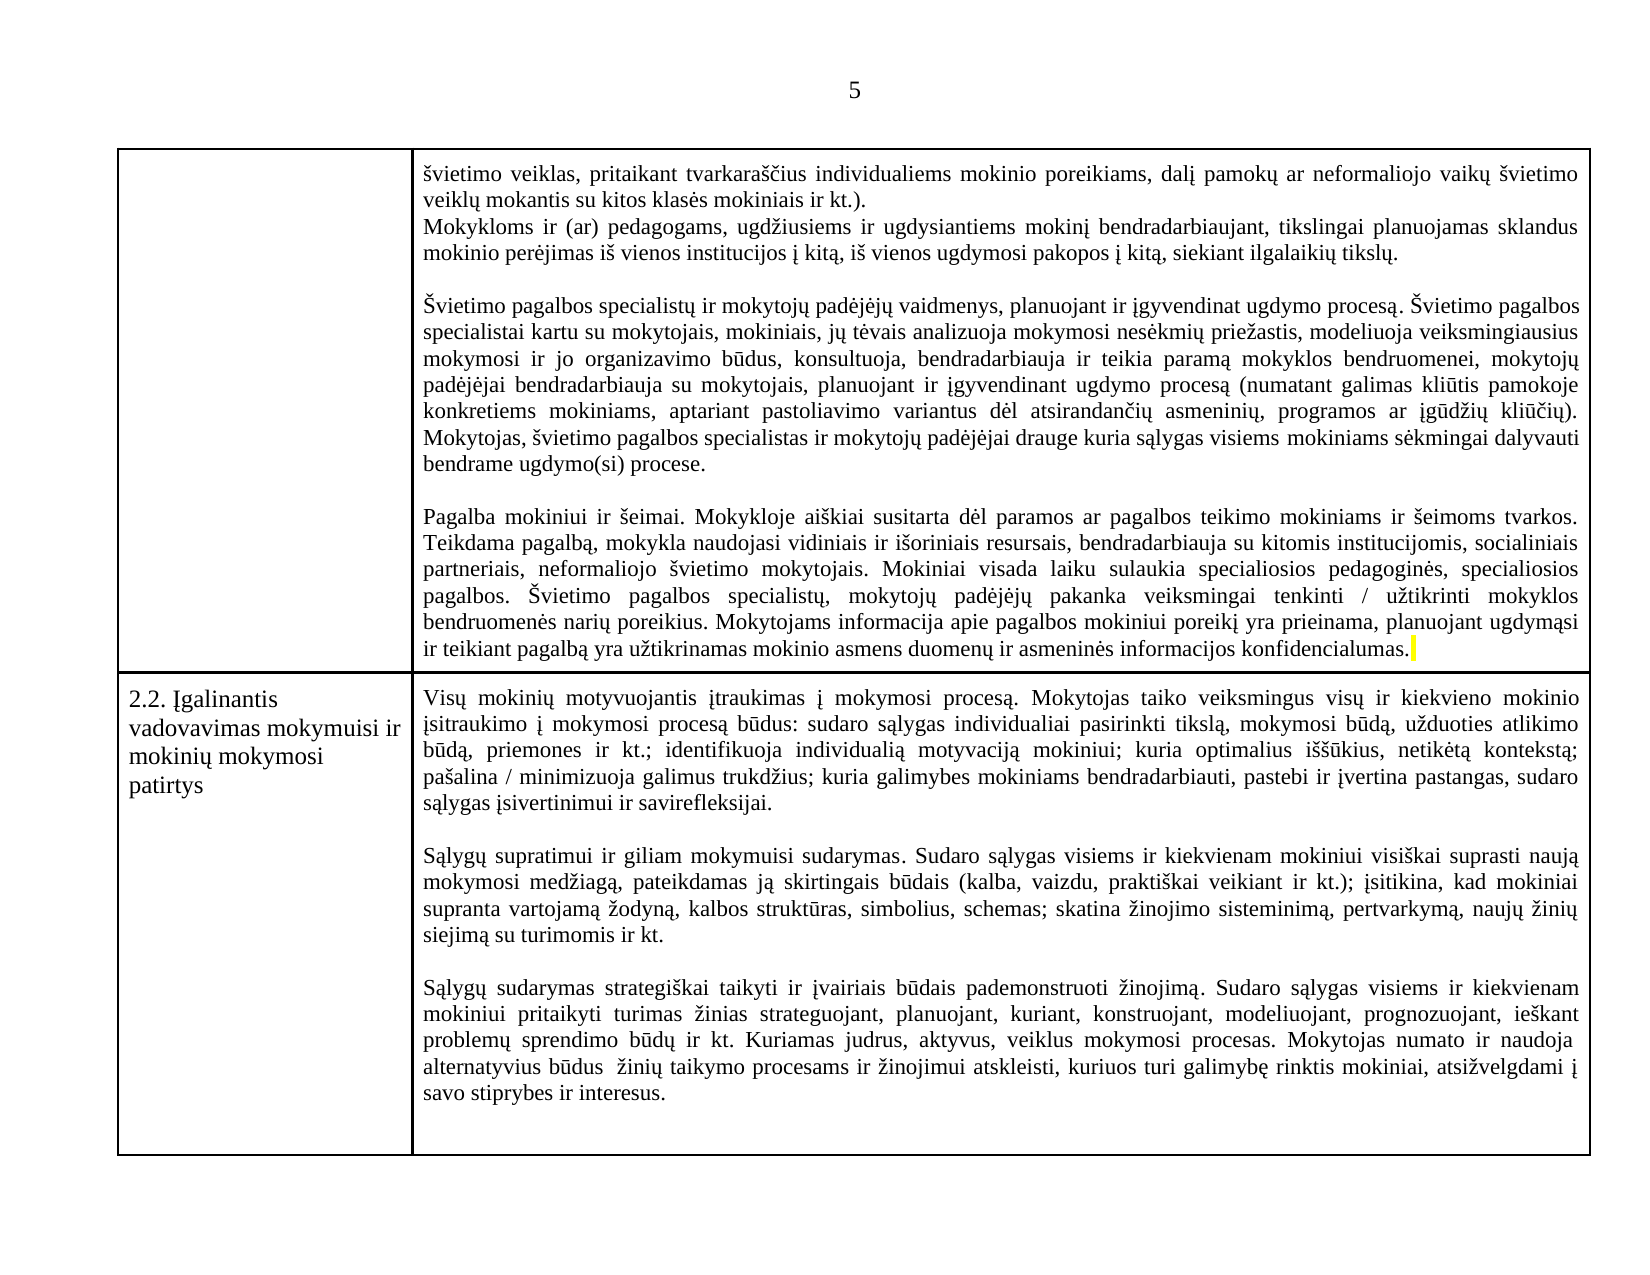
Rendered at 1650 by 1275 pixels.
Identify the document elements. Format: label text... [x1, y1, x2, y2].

table_cell Visų mokinių motyvuojantis įtraukimas į mokymosi procesą. Mokytojas taiko veiksmingus visų ir kiekvieno mokinio įsitraukimo į mokymosi procesą būdus: sudaro sąlygas individualiai pasirinkti tikslą, mokymosi būdą, užduoties atlikimo būdą, priemones ir kt.; identifikuoja individualią motyvaciją mokiniui; kuria optimalius iššūkius, netikėtą kontekstą; pašalina / minimizuoja galimus trukdžius; kuria galimybes mokiniams bendradarbiauti, pastebi ir įvertina pastangas, sudaro sąlygas įsivertinimui ir savirefleksijai. Sąlygų supratimui ir giliam mokymuisi sudarymas. Sudaro sąlygas visiems ir kiekvienam mokiniui visiškai suprasti naują mokymosi medžiagą, pateikdamas ją skirtingais būdais (kalba, vaizdu, praktiškai veikiant ir kt.); įsitikina, kad mokiniai supranta vartojamą žodyną, kalbos struktūras, simbolius, schemas; skatina žinojimo sisteminimą, pertvarkymą, naujų žinių siejimą su turimomis ir kt. Sąlygų sudarymas strategiškai taikyti ir įvairiais būdais pademonstruoti žinojimą. Sudaro sąlygas visiems ir kiekvienam mokiniui pritaikyti turimas žinias strateguojant, planuojant, kuriant, konstruojant, modeliuojant, prognozuojant, ieškant problemų sprendimo būdų ir kt. Kuriamas judrus, aktyvus, veiklus mokymosi procesas. Mokytojas numato ir naudoja alternatyvius būdus žinių taikymo procesams ir žinojimui atskleisti, kuriuos turi galimybę rinktis mokiniai, atsižvelgdami į savo stiprybes ir interesus. [414, 674, 1589, 1154]
table_cell 2.2. Įgalinantis vadovavimas mokymuisi ir mokinių mokymosi patirtys [119, 674, 411, 1154]
table_header [119, 150, 411, 671]
table_header švietimo veiklas, pritaikant tvarkaraščius individualiems mokinio poreikiams, dalį pamokų ar neformaliojo vaikų švietimo veiklų mokantis su kitos klasės mokiniais ir kt.). Mokykloms ir (ar) pedagogams, ugdžiusiems ir ugdysiantiems mokinį bendradarbiaujant, tikslingai planuojamas sklandus mokinio perėjimas iš vienos institucijos į kitą, iš vienos ugdymosi pakopos į kitą, siekiant ilgalaikių tikslų. Švietimo pagalbos specialistų ir mokytojų padėjėjų vaidmenys, planuojant ir įgyvendinat ugdymo procesą. Švietimo pagalbos specialistai kartu su mokytojais, mokiniais, jų tėvais analizuoja mokymosi nesėkmių priežastis, modeliuoja veiksmingiausius mokymosi ir jo organizavimo būdus, konsultuoja, bendradarbiauja ir teikia paramą mokyklos bendruomenei, mokytojų padėjėjai bendradarbiauja su mokytojais, planuojant ir įgyvendinant ugdymo procesą (numatant galimas kliūtis pamokoje konkretiems mokiniams, aptariant pastoliavimo variantus dėl atsirandančių asmeninių, programos ar įgūdžių kliūčių). Mokytojas, švietimo pagalbos specialistas ir mokytojų padėjėjai drauge kuria sąlygas visiems mokiniams sėkmingai dalyvauti bendrame ugdymo(si) procese. Pagalba mokiniui ir šeimai. Mokykloje aiškiai susitarta dėl paramos ar pagalbos teikimo mokiniams ir šeimoms tvarkos. Teikdama pagalbą, mokykla naudojasi vidiniais ir išoriniais resursais, bendradarbiauja su kitomis institucijomis, socialiniais partneriais, neformaliojo švietimo mokytojais. Mokiniai visada laiku sulaukia specialiosios pedagoginės, specialiosios pagalbos. Švietimo pagalbos specialistų, mokytojų padėjėjų pakanka veiksmingai tenkinti / užtikrinti mokyklos bendruomenės narių poreikius. Mokytojams informacija apie pagalbos mokiniui poreikį yra prieinama, planuojant ugdymąsi ir teikiant pagalbą yra užtikrinamas mokinio asmens duomenų ir asmeninės informacijos konfidencialumas. [414, 150, 1589, 671]
